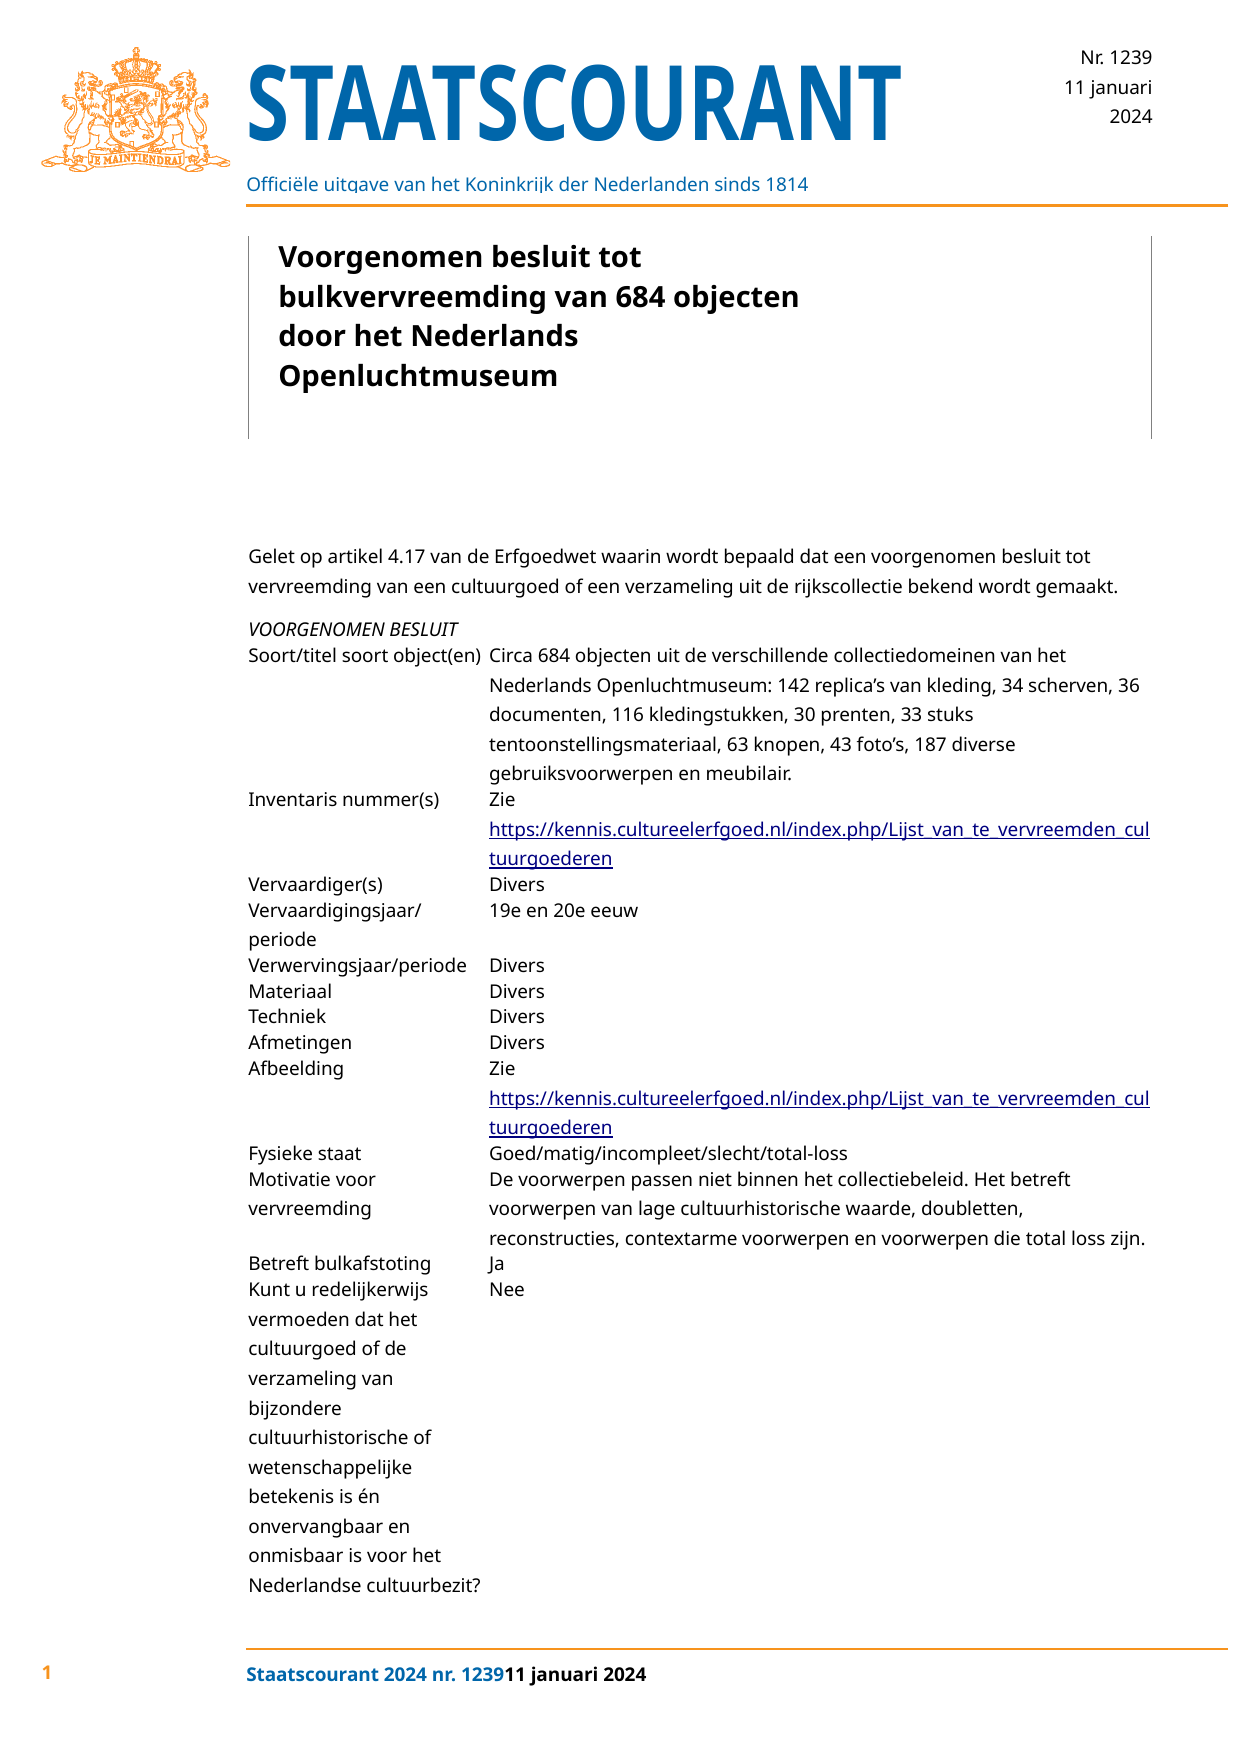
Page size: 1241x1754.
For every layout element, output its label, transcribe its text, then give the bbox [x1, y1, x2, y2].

text Gelet op artikel 4.17 van de Erfgoedwet waarin wordt bepaald dat een voorgenomen besluit tot vervreemding van een cultuurgoed of een verzameling uit de rijkscollectie bekend wordt gemaakt. [248, 544, 1152, 599]
table_cell Zie https://kennis.cultureelerfgoed.nl/index.php/Lijst_van_te_vervreemden_cultuurgoederen [489, 1055, 1152, 1140]
table_cell Divers [489, 1029, 1152, 1055]
table_cell Goed/matig/incompleet/slecht/total-loss [489, 1140, 1152, 1166]
table_header [850, 236, 912, 413]
picture [912, 236, 1090, 414]
table_header Voorgenomen besluit tot bulkvervreemding van 684 objecten door het Nederlands Openluchtmuseum [249, 236, 850, 439]
table_cell Divers [489, 952, 1152, 978]
table_cell Nee [489, 1276, 1152, 1598]
table_cell De voorwerpen passen niet binnen het collectiebeleid. Het betreft voorwerpen van lage cultuurhistorische waarde, doubletten, reconstructies, contextarme voorwerpen en voorwerpen die total loss zijn. [489, 1166, 1152, 1251]
table_cell 19e en 20e eeuw [489, 897, 1152, 952]
table_cell Techniek [248, 1004, 489, 1029]
table_cell Inventaris nummer(s) [248, 786, 489, 871]
table_cell Motivatie voor vervreemding [248, 1166, 489, 1251]
table_header Circa 684 objecten uit de verschillende collectiedomeinen van het Nederlands Openluchtmuseum: 142 replica’s van kleding, 34 scherven, 36 documenten, 116 kledingstukken, 30 prenten, 33 stuks tentoonstellingsmateriaal, 63 knopen, 43 foto’s, 187 diverse gebruiksvoorwerpen en meubilair. [489, 642, 1152, 786]
table_cell Fysieke staat [248, 1140, 489, 1166]
table_header Soort/titel soort object(en) [248, 642, 489, 786]
table_cell Afmetingen [248, 1029, 489, 1055]
table_cell Divers [489, 871, 1152, 897]
picture [41, 47, 231, 172]
table_cell Ja [489, 1251, 1152, 1276]
table_cell Zie https://kennis.cultureelerfgoed.nl/index.php/Lijst_van_te_vervreemden_cultuurgoederen [489, 786, 1152, 871]
table_cell Vervaardiger(s) [248, 871, 489, 897]
table_cell Afbeelding [248, 1055, 489, 1140]
table_cell Divers [489, 1004, 1152, 1029]
table_header [850, 414, 1151, 439]
table_cell Divers [489, 978, 1152, 1004]
text VOORGENOMEN BESLUIT [248, 616, 1152, 642]
table_cell Materiaal [248, 978, 489, 1004]
table_cell Betreft bulkafstoting [248, 1251, 489, 1276]
table_cell Kunt u redelijkerwijs vermoeden dat het cultuurgoed of de verzameling van bijzondere cultuurhistorische of wetenschappelijke betekenis is én onvervangbaar en onmisbaar is voor het Nederlandse cultuurbezit? [248, 1276, 489, 1598]
table_cell Vervaardigingsjaar/periode [248, 897, 489, 952]
table_header [1090, 236, 1151, 413]
table_cell Verwervingsjaar/periode [248, 952, 489, 978]
